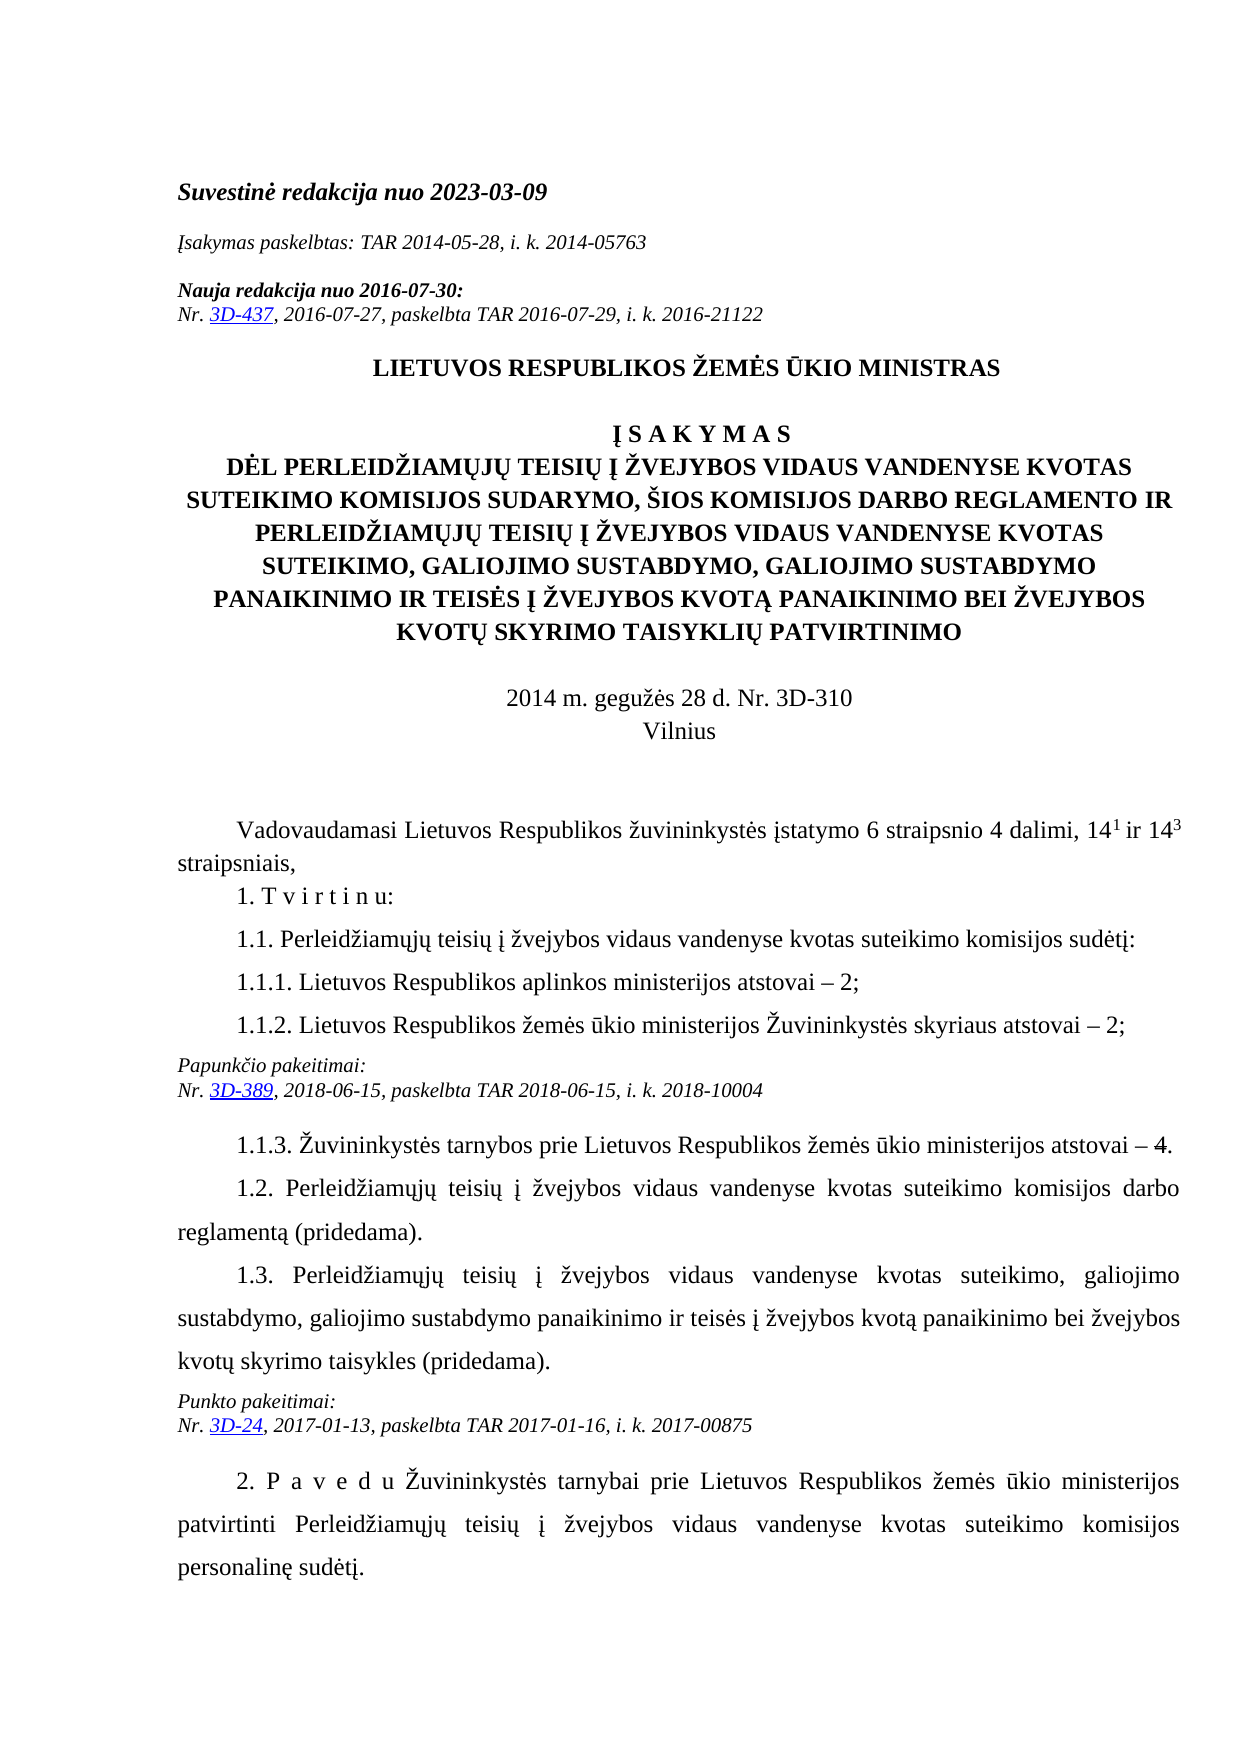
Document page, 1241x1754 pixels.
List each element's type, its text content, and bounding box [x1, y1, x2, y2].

text 2014 m. gegužės 28 d. Nr. 3D-310 [177, 683, 1181, 712]
text 1.3. Perleidžiamųjų teisių į žvejybos vidaus vandenyse kvotas suteikimo, galiojimo sustabdymo, galiojimo sustabdymo panaikinimo ir teisės į žvejybos kvotą panaikinimo bei žvejybos kvotų skyrimo taisykles (pridedama). [177, 1260, 1181, 1375]
text 1.1.1. Lietuvos Respublikos aplinkos ministerijos atstovai – 2; [177, 967, 1181, 996]
text Suvestinė redakcija nuo 2023-03-09 [177, 177, 1181, 206]
text Punkto pakeitimai: [177, 1389, 1181, 1413]
text 1. T v i r t i n u: [177, 881, 1181, 910]
text 1.1. Perleidžiamųjų teisių į žvejybos vidaus vandenyse kvotas suteikimo komisijos sudėtį: [177, 924, 1181, 953]
text LIETUVOS RESPUBLIKOS ŽEMĖS ŪKIO MINISTRas [148, 353, 1181, 381]
text Vadovaudamasi Lietuvos Respublikos žuvininkystės įstatymo 6 straipsnio 4 dalimi, 141 ir 143 straipsniais, [177, 815, 1181, 877]
text 1.1.2. Lietuvos Respublikos žemės ūkio ministerijos Žuvininkystės skyriaus atstovai – 2; [177, 1010, 1181, 1039]
text Papunkčio pakeitimai: [177, 1053, 1181, 1077]
text DĖL Perleidžiamųjų teisių į žvejybos vidaus vandenyse kvotas suteikimo komisijos sudarymo, šios komisijos darbo reglamento IR perleidžiamųjų teisių į žvejybos vidaus vandenyse kvotas suteikimo, galiojimo sustabdymo, galiojimo sustabdymo panaikinimo ir teisės į žvejybos kvotą panaikinimo bei žvejybos kvotų skyrimo TAISYKLIŲ PATVIRTINIMO [177, 452, 1181, 646]
text Vilnius [177, 716, 1181, 744]
text 2. P a v e d u Žuvininkystės tarnybai prie Lietuvos Respublikos žemės ūkio ministerijos patvirtinti Perleidžiamųjų teisių į žvejybos vidaus vandenyse kvotas suteikimo komisijos personalinę sudėtį. [177, 1466, 1181, 1581]
text 1.1.3. Žuvininkystės tarnybos prie Lietuvos Respublikos žemės ūkio ministerijos atstovai – 4. [177, 1130, 1181, 1159]
text Nr. 3D-24, 2017-01-13, paskelbta TAR 2017-01-16, i. k. 2017-00875 [177, 1413, 1181, 1437]
text Įsakymas paskelbtas: TAR 2014-05-28, i. k. 2014-05763 [177, 230, 1181, 254]
text Nr. 3D-437, 2016-07-27, paskelbta TAR 2016-07-29, i. k. 2016-21122 [177, 302, 1181, 326]
text Nauja redakcija nuo 2016-07-30: [177, 278, 1181, 302]
text Į S A K Y M A S [177, 419, 1181, 447]
text Nr. 3D-389, 2018-06-15, paskelbta TAR 2018-06-15, i. k. 2018-10004 [177, 1077, 1181, 1102]
text 1.2. Perleidžiamųjų teisių į žvejybos vidaus vandenyse kvotas suteikimo komisijos darbo reglamentą (pridedama). [177, 1173, 1181, 1245]
